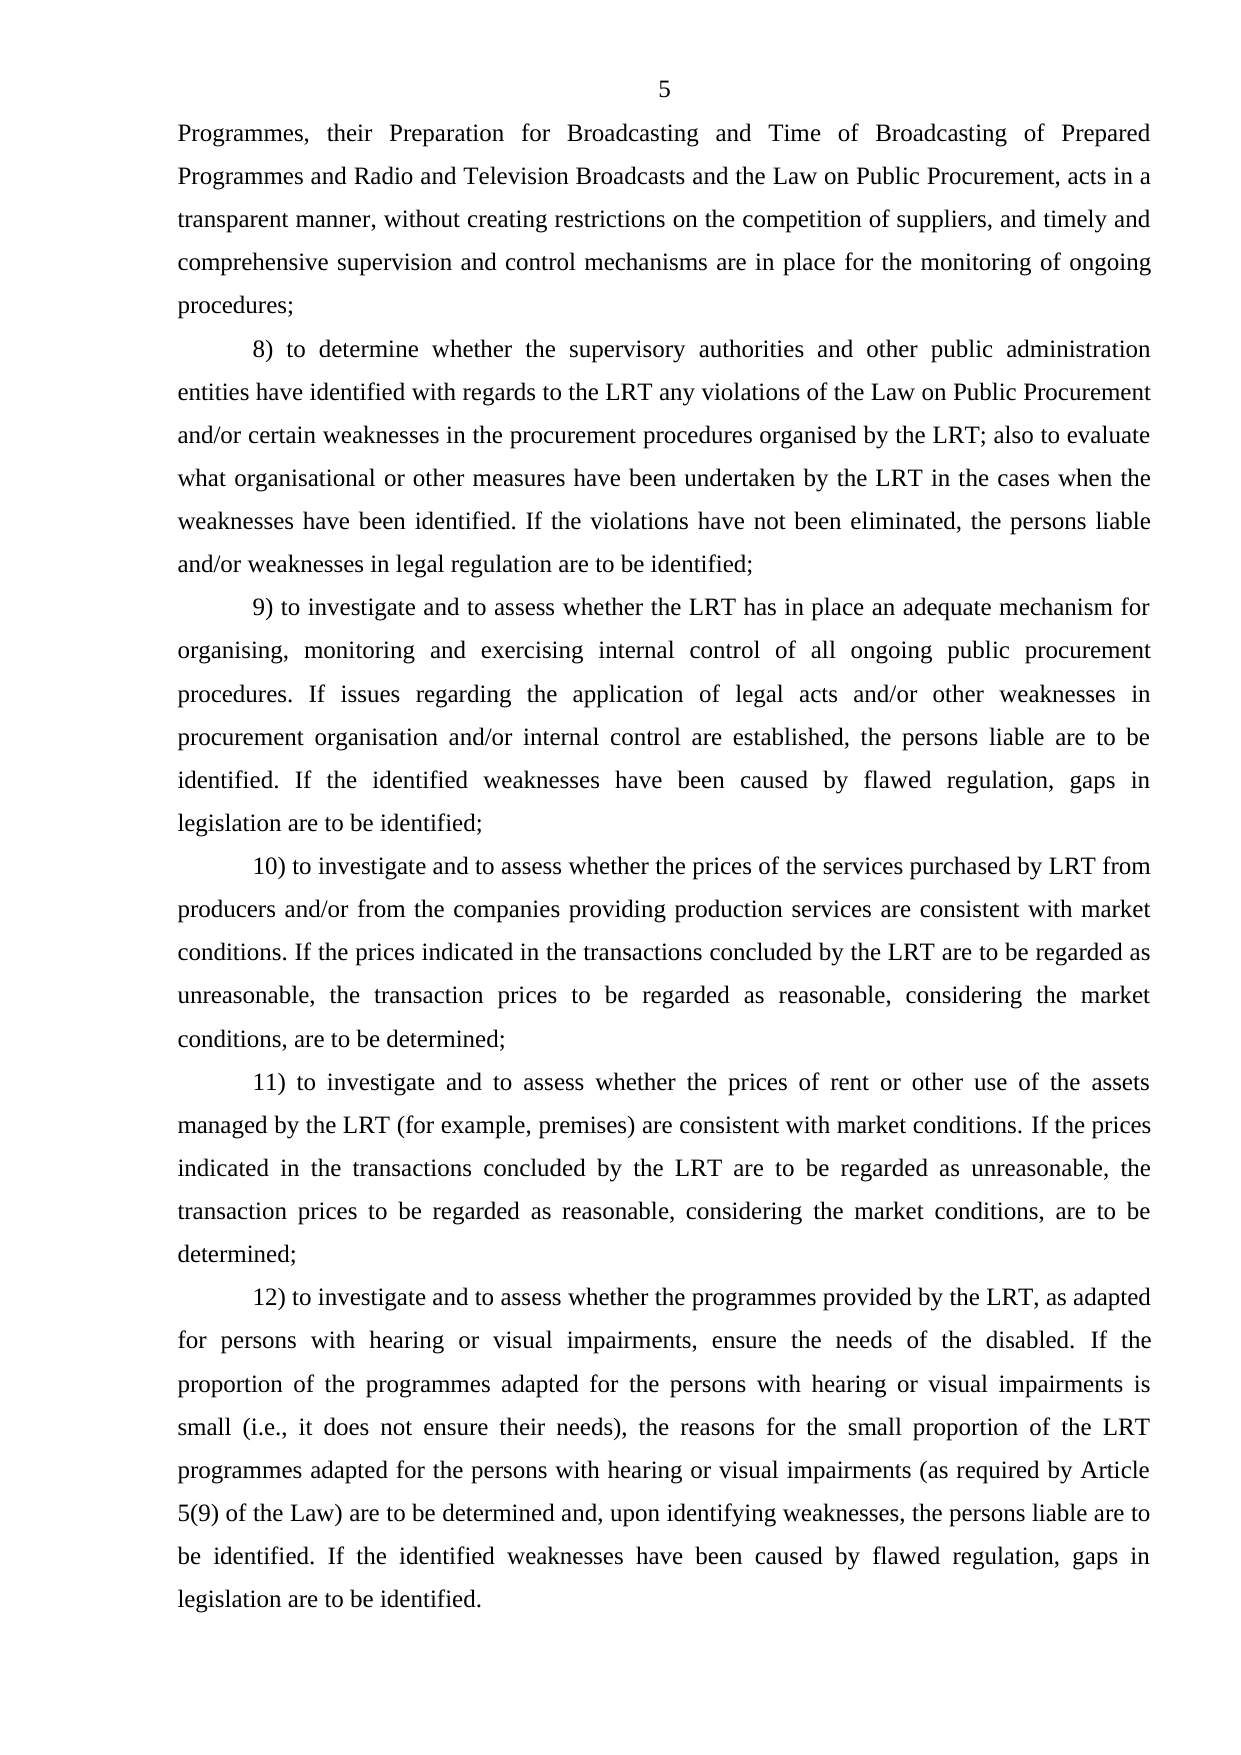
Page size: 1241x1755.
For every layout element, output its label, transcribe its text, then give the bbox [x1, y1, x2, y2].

text 9) to investigate and to assess whether the LRT has in place an adequate mechanism for organising, monitoring and exercising internal control of all ongoing public procurement procedures. If issues regarding the application of legal acts and/or other weaknesses in procurement organisation and/or internal control are established, the persons liable are to be identified. If the identified weaknesses have been caused by flawed regulation, gaps in legislation are to be identified; [177, 592, 1152, 837]
text 10) to investigate and to assess whether the prices of the services purchased by LRT from producers and/or from the companies providing production services are consistent with market conditions. If the prices indicated in the transactions concluded by the LRT are to be regarded as unreasonable, the transaction prices to be regarded as reasonable, considering the market conditions, are to be determined; [177, 851, 1152, 1052]
text 11) to investigate and to assess whether the prices of rent or other use of the assets managed by the LRT (for example, premises) are consistent with market conditions. If the prices indicated in the transactions concluded by the LRT are to be regarded as unreasonable, the transaction prices to be regarded as reasonable, considering the market conditions, are to be determined; [177, 1067, 1152, 1268]
text 12) to investigate and to assess whether the programmes provided by the LRT, as adapted for persons with hearing or visual impairments, ensure the needs of the disabled. If the proportion of the programmes adapted for the persons with hearing or visual impairments is small (i.e., it does not ensure their needs), the reasons for the small proportion of the LRT programmes adapted for the persons with hearing or visual impairments (as required by Article 5(9) of the Law) are to be determined and, upon identifying weaknesses, the persons liable are to be identified. If the identified weaknesses have been caused by flawed regulation, gaps in legislation are to be identified. [177, 1282, 1152, 1613]
text Programmes, their Preparation for Broadcasting and Time of Broadcasting of Prepared Programmes and Radio and Television Broadcasts and the Law on Public Procurement, acts in a transparent manner, without creating restrictions on the competition of suppliers, and timely and comprehensive supervision and control mechanisms are in place for the monitoring of ongoing procedures; [177, 118, 1152, 319]
text 8) to determine whether the supervisory authorities and other public administration entities have identified with regards to the LRT any violations of the Law on Public Procurement and/or certain weaknesses in the procurement procedures organised by the LRT; also to evaluate what organisational or other measures have been undertaken by the LRT in the cases when the weaknesses have been identified. If the violations have not been eliminated, the persons liable and/or weaknesses in legal regulation are to be identified; [177, 334, 1152, 578]
